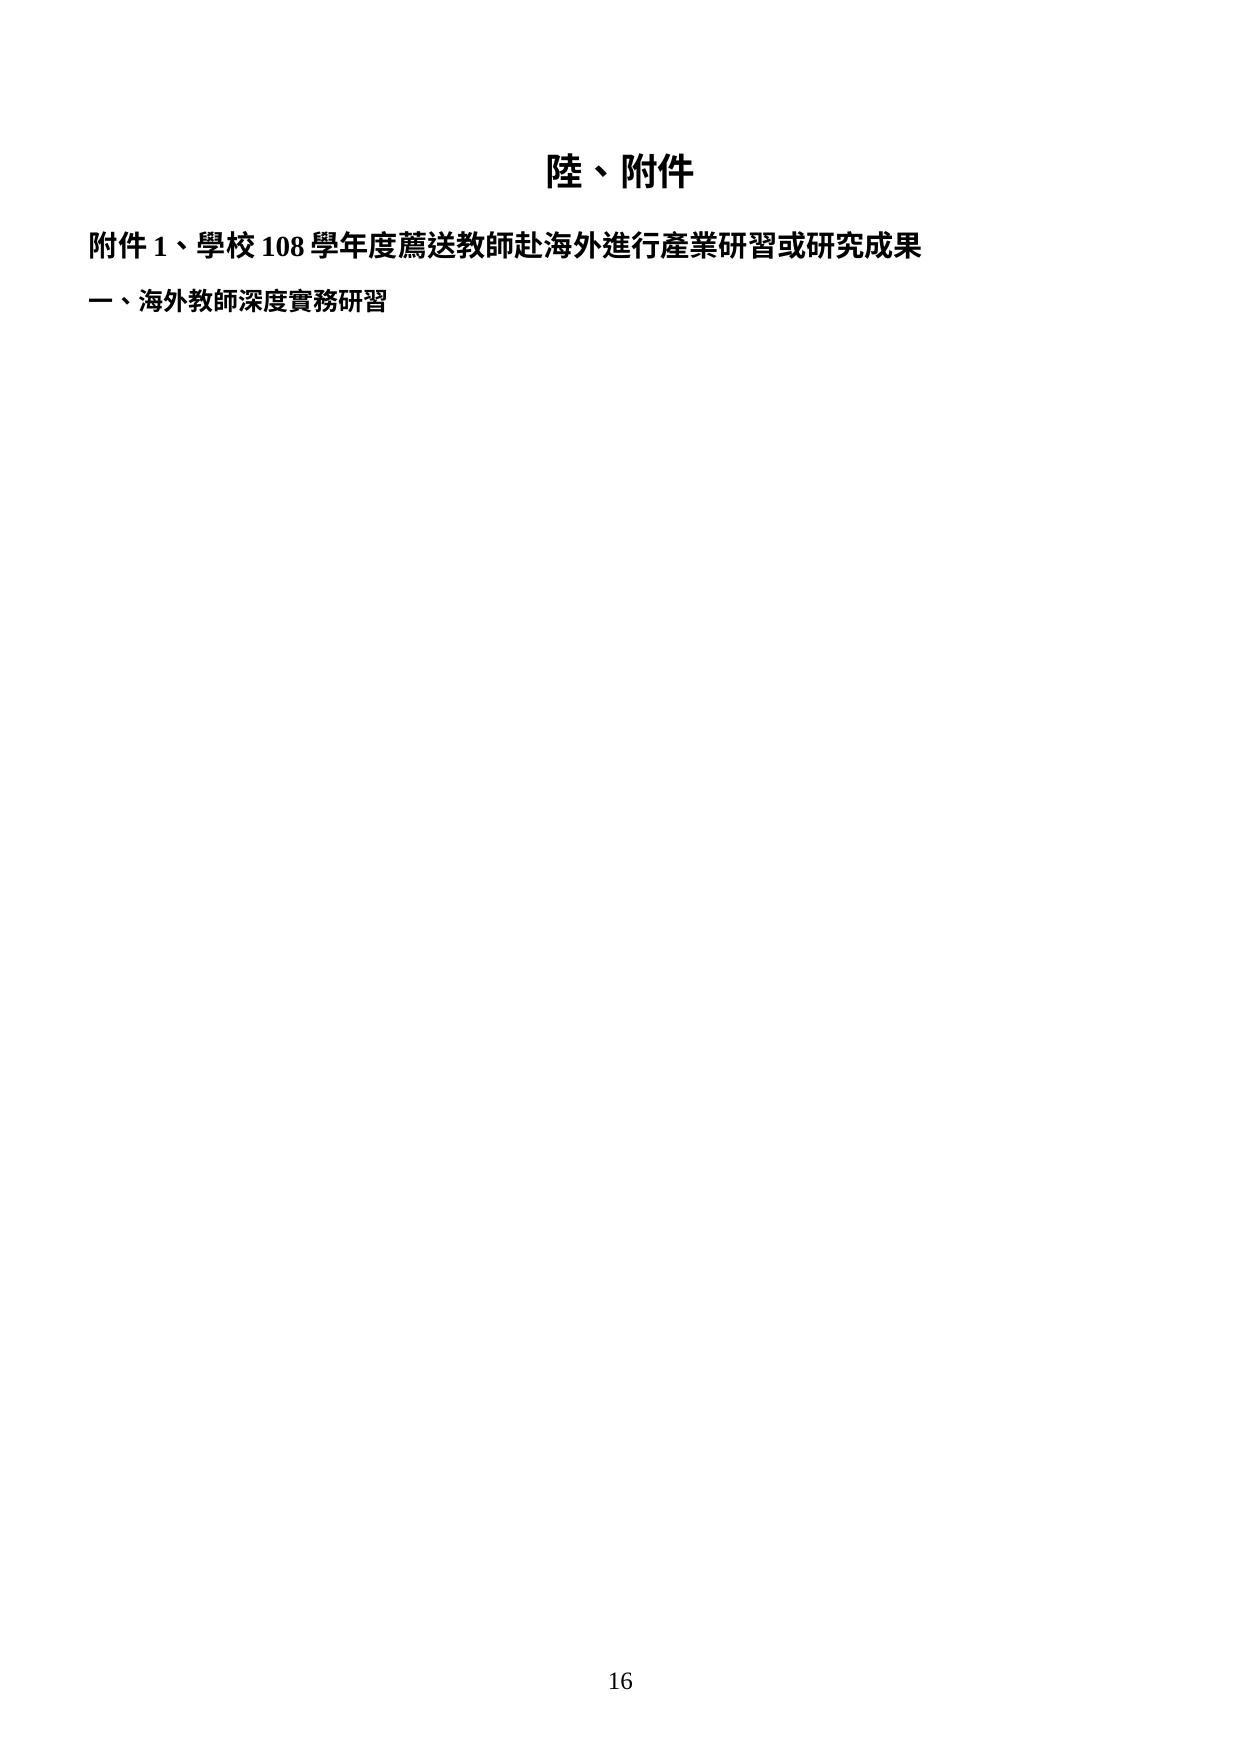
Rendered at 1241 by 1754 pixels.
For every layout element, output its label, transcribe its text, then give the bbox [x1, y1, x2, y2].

text 陸、附件 [89, 125, 1152, 200]
text 附件1、學校108學年度薦送教師赴海外進行產業研習或研究成果 [89, 200, 1152, 275]
text 一、海外教師深度實務研習 [89, 275, 1152, 312]
